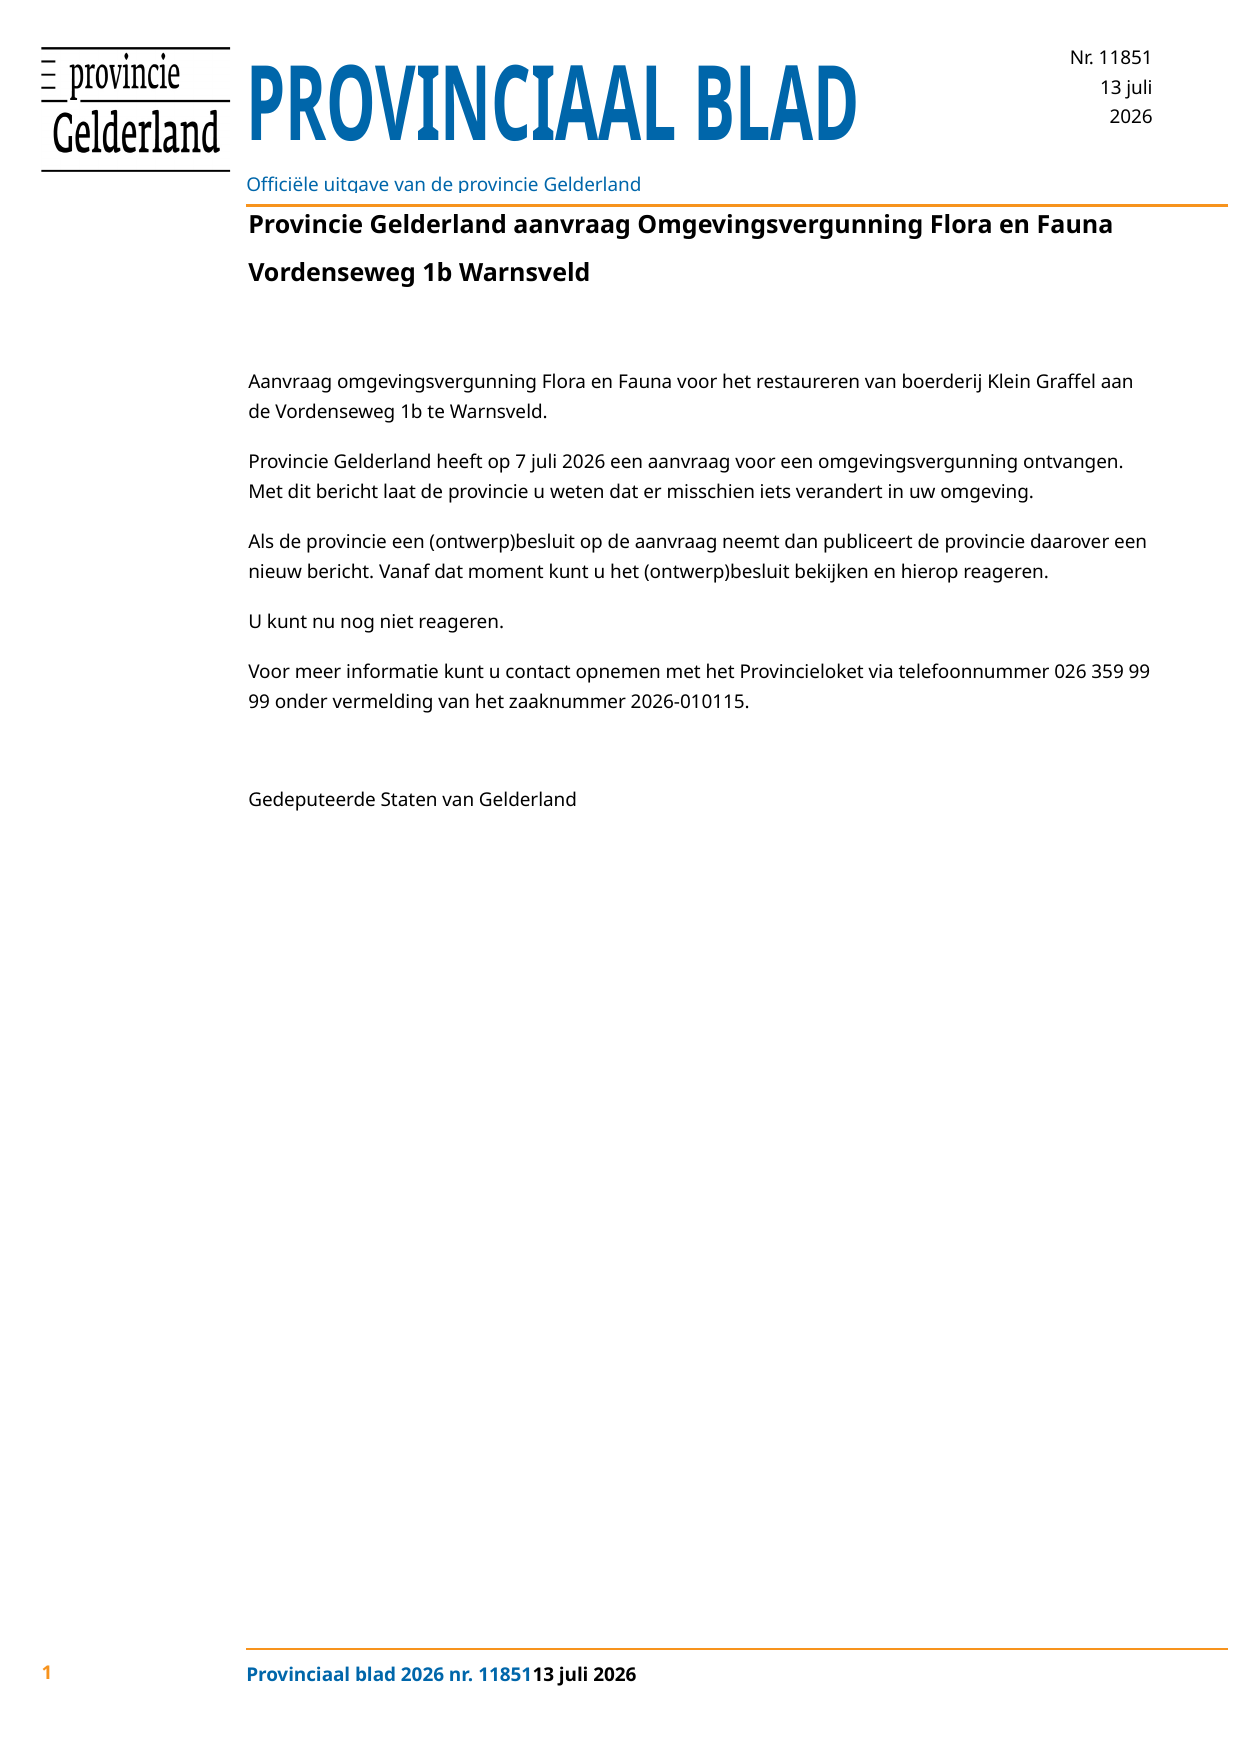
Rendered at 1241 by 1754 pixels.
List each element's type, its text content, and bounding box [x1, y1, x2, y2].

text Gedeputeerde Staten van Gelderland [248, 787, 1152, 812]
text Provincie Gelderland aanvraag Omgevingsvergunning Flora en Fauna Vordenseweg 1b Warnsveld [248, 207, 1152, 288]
text Als de provincie een (ontwerp)besluit op de aanvraag neemt dan publiceert de provincie daarover een nieuw bericht. Vanaf dat moment kunt u het (ontwerp)besluit bekijken en hierop reageren. [248, 528, 1152, 584]
picture [41, 47, 231, 172]
text Voor meer informatie kunt u contact opnemen met het Provincieloket via telefoonnummer 026 359 99 99 onder vermelding van het zaaknummer 2026-010115. [248, 659, 1152, 714]
text U kunt nu nog niet reageren. [248, 608, 1152, 634]
text Aanvraag omgevingsvergunning Flora en Fauna voor het restaureren van boerderij Klein Graffel aan de Vordenseweg 1b te Warnsveld. [248, 368, 1152, 424]
text Provincie Gelderland heeft op 7 juli 2026 een aanvraag voor een omgevingsvergunning ontvangen. Met dit bericht laat de provincie u weten dat er misschien iets verandert in uw omgeving. [248, 448, 1152, 504]
